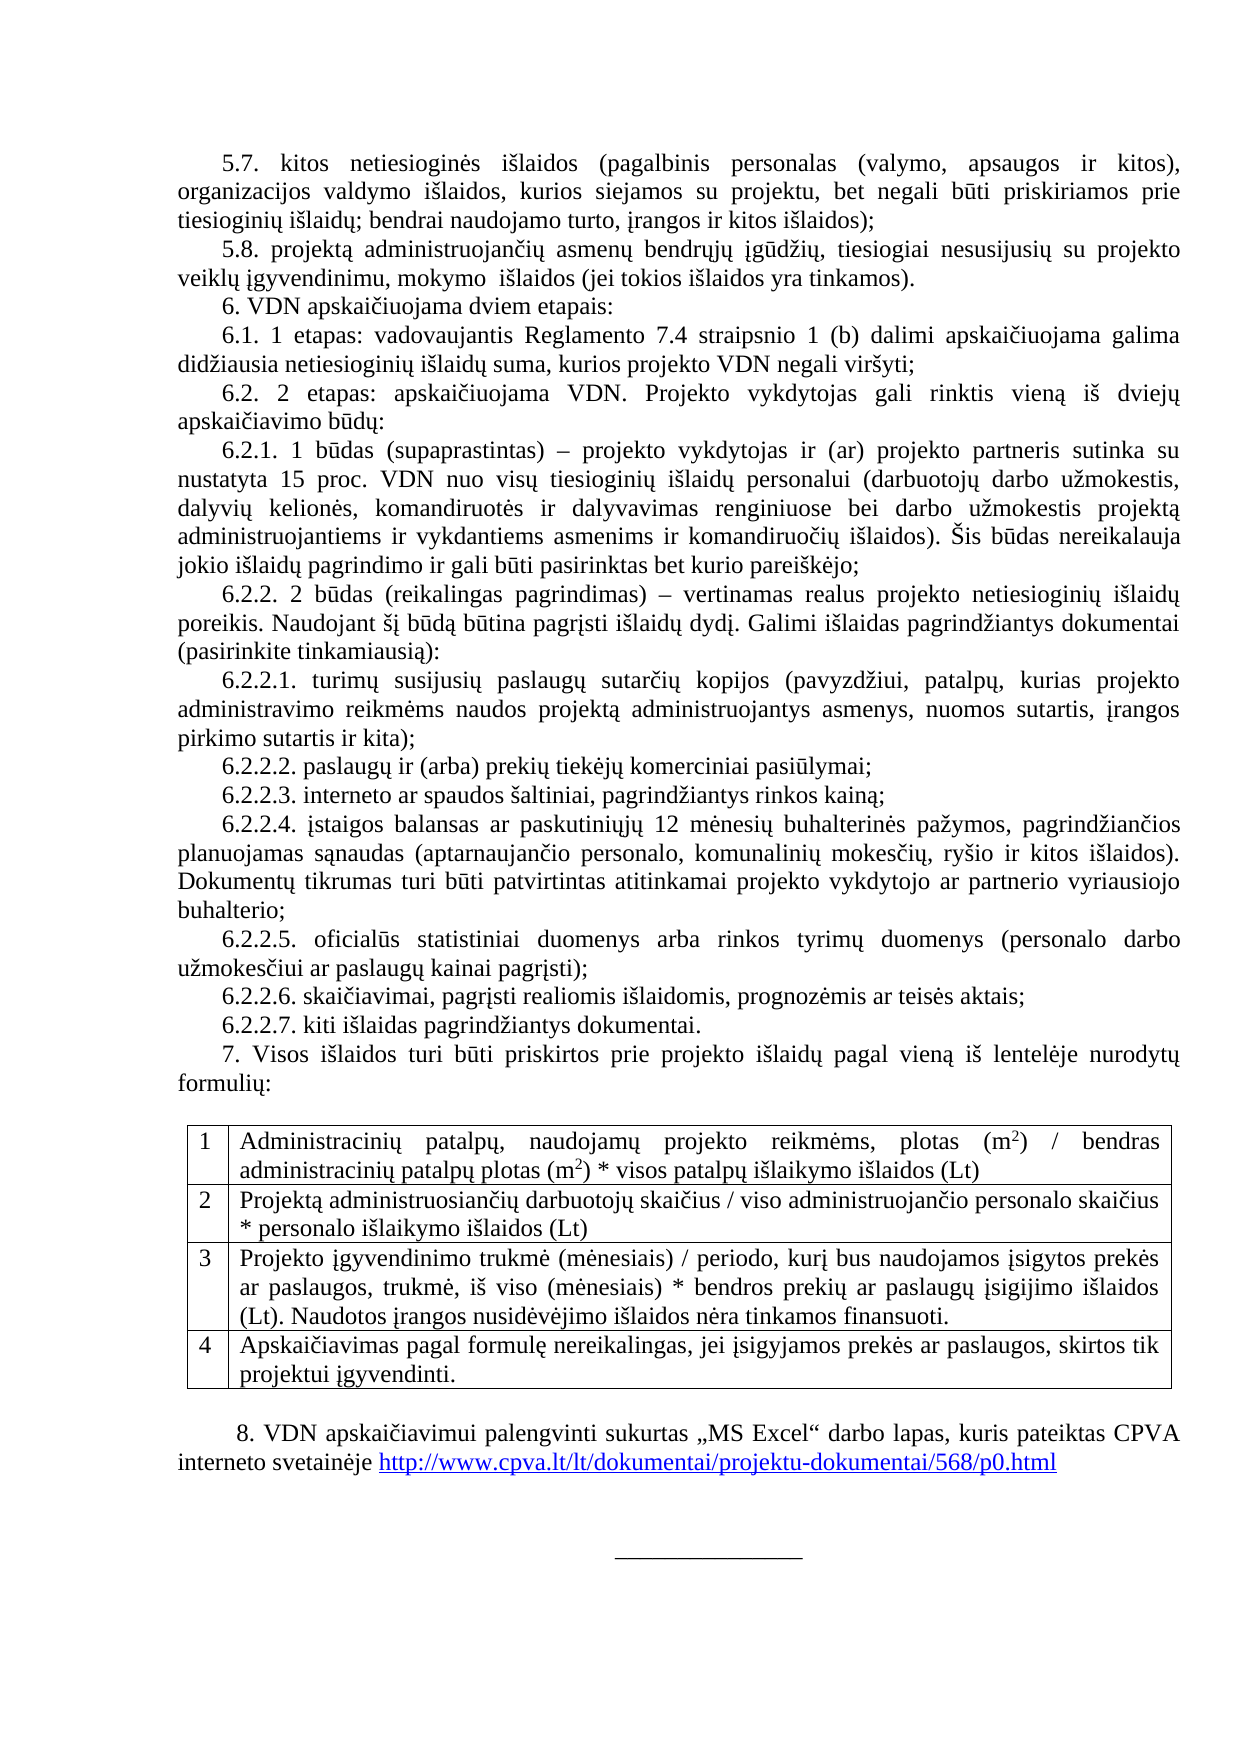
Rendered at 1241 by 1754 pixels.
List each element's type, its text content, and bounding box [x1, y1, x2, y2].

text 7. Visos išlaidos turi būti priskirtos prie projekto išlaidų pagal vieną iš lentelėje nurodytų formulių: [177, 1039, 1181, 1096]
text 6.2.2.4. įstaigos balansas ar paskutiniųjų 12 mėnesių buhalterinės pažymos, pagrindžiančios planuojamas sąnaudas (aptarnaujančio personalo, komunalinių mokesčių, ryšio ir kitos išlaidos). Dokumentų tikrumas turi būti patvirtintas atitinkamai projekto vykdytojo ar partnerio vyriausiojo buhalterio; [177, 809, 1181, 924]
table_cell Projekto įgyvendinimo trukmė (mėnesiais) / periodo, kurį bus naudojamos įsigytos prekės ar paslaugos, trukmė, iš viso (mėnesiais) * bendros prekių ar paslaugų įsigijimo išlaidos (Lt). Naudotos įrangos nusidėvėjimo išlaidos nėra tinkamos finansuoti. [229, 1243, 1171, 1329]
text 8. VDN apskaičiavimui palengvinti sukurtas „MS Excel“ darbo lapas, kuris pateiktas CPVA interneto svetainėje http://www.cpva.lt/lt/dokumentai/projektu-dokumentai/568/p0.html [177, 1418, 1181, 1475]
table_cell 2 [188, 1185, 228, 1242]
text 6.2.1. 1 būdas (supaprastintas) – projekto vykdytojas ir (ar) projekto partneris sutinka su nustatyta 15 proc. VDN nuo visų tiesioginių išlaidų personalui (darbuotojų darbo užmokestis, dalyvių kelionės, komandiruotės ir dalyvavimas renginiuose bei darbo užmokestis projektą administruojantiems ir vykdantiems asmenims ir komandiruočių išlaidos). Šis būdas nereikalauja jokio išlaidų pagrindimo ir gali būti pasirinktas bet kurio pareiškėjo; [177, 435, 1181, 579]
table_cell Apskaičiavimas pagal formulę nereikalingas, jei įsigyjamos prekės ar paslaugos, skirtos tik projektui įgyvendinti. [229, 1331, 1171, 1388]
text 6.2.2.7. kiti išlaidas pagrindžiantys dokumentai. [177, 1010, 1181, 1039]
text _______________ [177, 1533, 1181, 1562]
text 5.8. projektą administruojančių asmenų bendrųjų įgūdžių, tiesiogiai nesusijusių su projekto veiklų įgyvendinimu, mokymo išlaidos (jei tokios išlaidos yra tinkamos). [177, 234, 1181, 291]
text 6.2.2.2. paslaugų ir (arba) prekių tiekėjų komerciniai pasiūlymai; [177, 751, 1181, 780]
table_header 1 [188, 1126, 228, 1184]
text 5.7. kitos netiesioginės išlaidos (pagalbinis personalas (valymo, apsaugos ir kitos), organizacijos valdymo išlaidos, kurios siejamos su projektu, bet negali būti priskiriamos prie tiesioginių išlaidų; bendrai naudojamo turto, įrangos ir kitos išlaidos); [177, 148, 1181, 234]
text 6.2.2.5. oficialūs statistiniai duomenys arba rinkos tyrimų duomenys (personalo darbo užmokesčiui ar paslaugų kainai pagrįsti); [177, 924, 1181, 981]
table_cell Projektą administruosiančių darbuotojų skaičius / viso administruojančio personalo skaičius * personalo išlaikymo išlaidos (Lt) [229, 1185, 1171, 1242]
text 6.2.2.3. interneto ar spaudos šaltiniai, pagrindžiantys rinkos kainą; [177, 780, 1181, 809]
text 6.2. 2 etapas: apskaičiuojama VDN. Projekto vykdytojas gali rinktis vieną iš dviejų apskaičiavimo būdų: [177, 378, 1181, 435]
text 6.2.2. 2 būdas (reikalingas pagrindimas) – vertinamas realus projekto netiesioginių išlaidų poreikis. Naudojant šį būdą būtina pagrįsti išlaidų dydį. Galimi išlaidas pagrindžiantys dokumentai (pasirinkite tinkamiausią): [177, 579, 1181, 665]
table_cell 4 [188, 1331, 228, 1388]
text 6.2.2.1. turimų susijusių paslaugų sutarčių kopijos (pavyzdžiui, patalpų, kurias projekto administravimo reikmėms naudos projektą administruojantys asmenys, nuomos sutartis, įrangos pirkimo sutartis ir kita); [177, 665, 1181, 751]
table_header Administracinių patalpų, naudojamų projekto reikmėms, plotas (m2) / bendras administracinių patalpų plotas (m2) * visos patalpų išlaikymo išlaidos (Lt) [229, 1126, 1171, 1184]
table_cell 3 [188, 1243, 228, 1329]
text 6.2.2.6. skaičiavimai, pagrįsti realiomis išlaidomis, prognozėmis ar teisės aktais; [177, 981, 1181, 1010]
text 6. VDN apskaičiuojama dviem etapais: [177, 291, 1181, 320]
text 6.1. 1 etapas: vadovaujantis Reglamento 7.4 straipsnio 1 (b) dalimi apskaičiuojama galima didžiausia netiesioginių išlaidų suma, kurios projekto VDN negali viršyti; [177, 320, 1181, 378]
